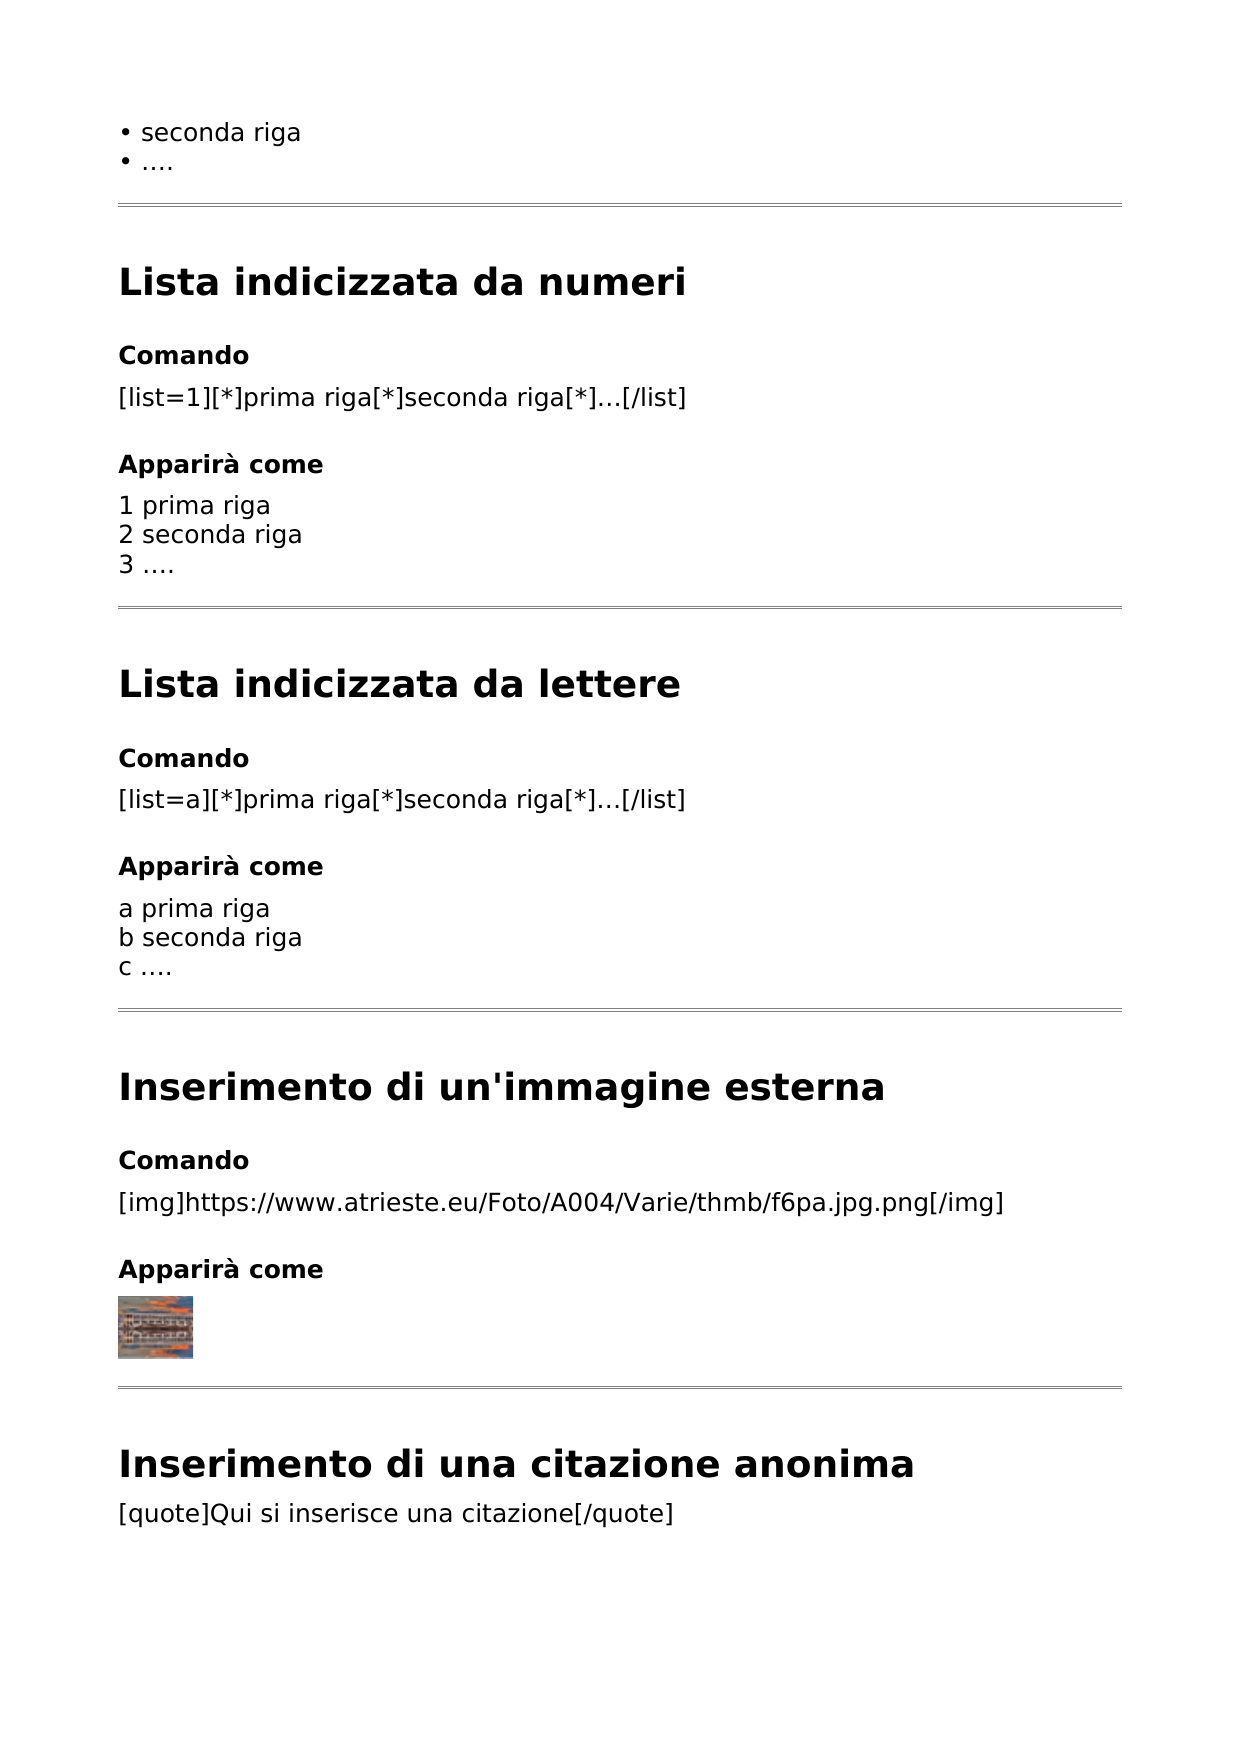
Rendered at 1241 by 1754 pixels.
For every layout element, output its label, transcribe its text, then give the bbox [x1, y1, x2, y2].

text [list=a][*]prima riga[*]seconda riga[*]…[/list] [118, 786, 1122, 815]
subtitle Lista indicizzata da numeri [118, 260, 1122, 304]
subtitle Comando [118, 744, 1122, 773]
text [quote]Qui si inserisce una citazione[/quote] [118, 1499, 1122, 1528]
subtitle Lista indicizzata da lettere [118, 663, 1122, 706]
text a prima riga b seconda riga c …. [118, 894, 1122, 981]
subtitle Inserimento di un'immagine esterna [118, 1065, 1122, 1109]
subtitle Apparirà come [118, 1255, 1122, 1284]
subtitle Apparirà come [118, 852, 1122, 881]
text • seconda riga • …. [118, 118, 1122, 176]
subtitle Comando [118, 1146, 1122, 1176]
subtitle Comando [118, 341, 1122, 371]
picture [118, 1296, 194, 1359]
text [list=1][*]prima riga[*]seconda riga[*]…[/list] [118, 383, 1122, 412]
text 1 prima riga 2 seconda riga 3 …. [118, 491, 1122, 579]
text [img]https://www.atrieste.eu/Foto/A004/Varie/thmb/f6pa.jpg.png[/img] [118, 1188, 1122, 1217]
subtitle Inserimento di una citazione anonima [118, 1443, 1122, 1486]
subtitle Apparirà come [118, 450, 1122, 479]
